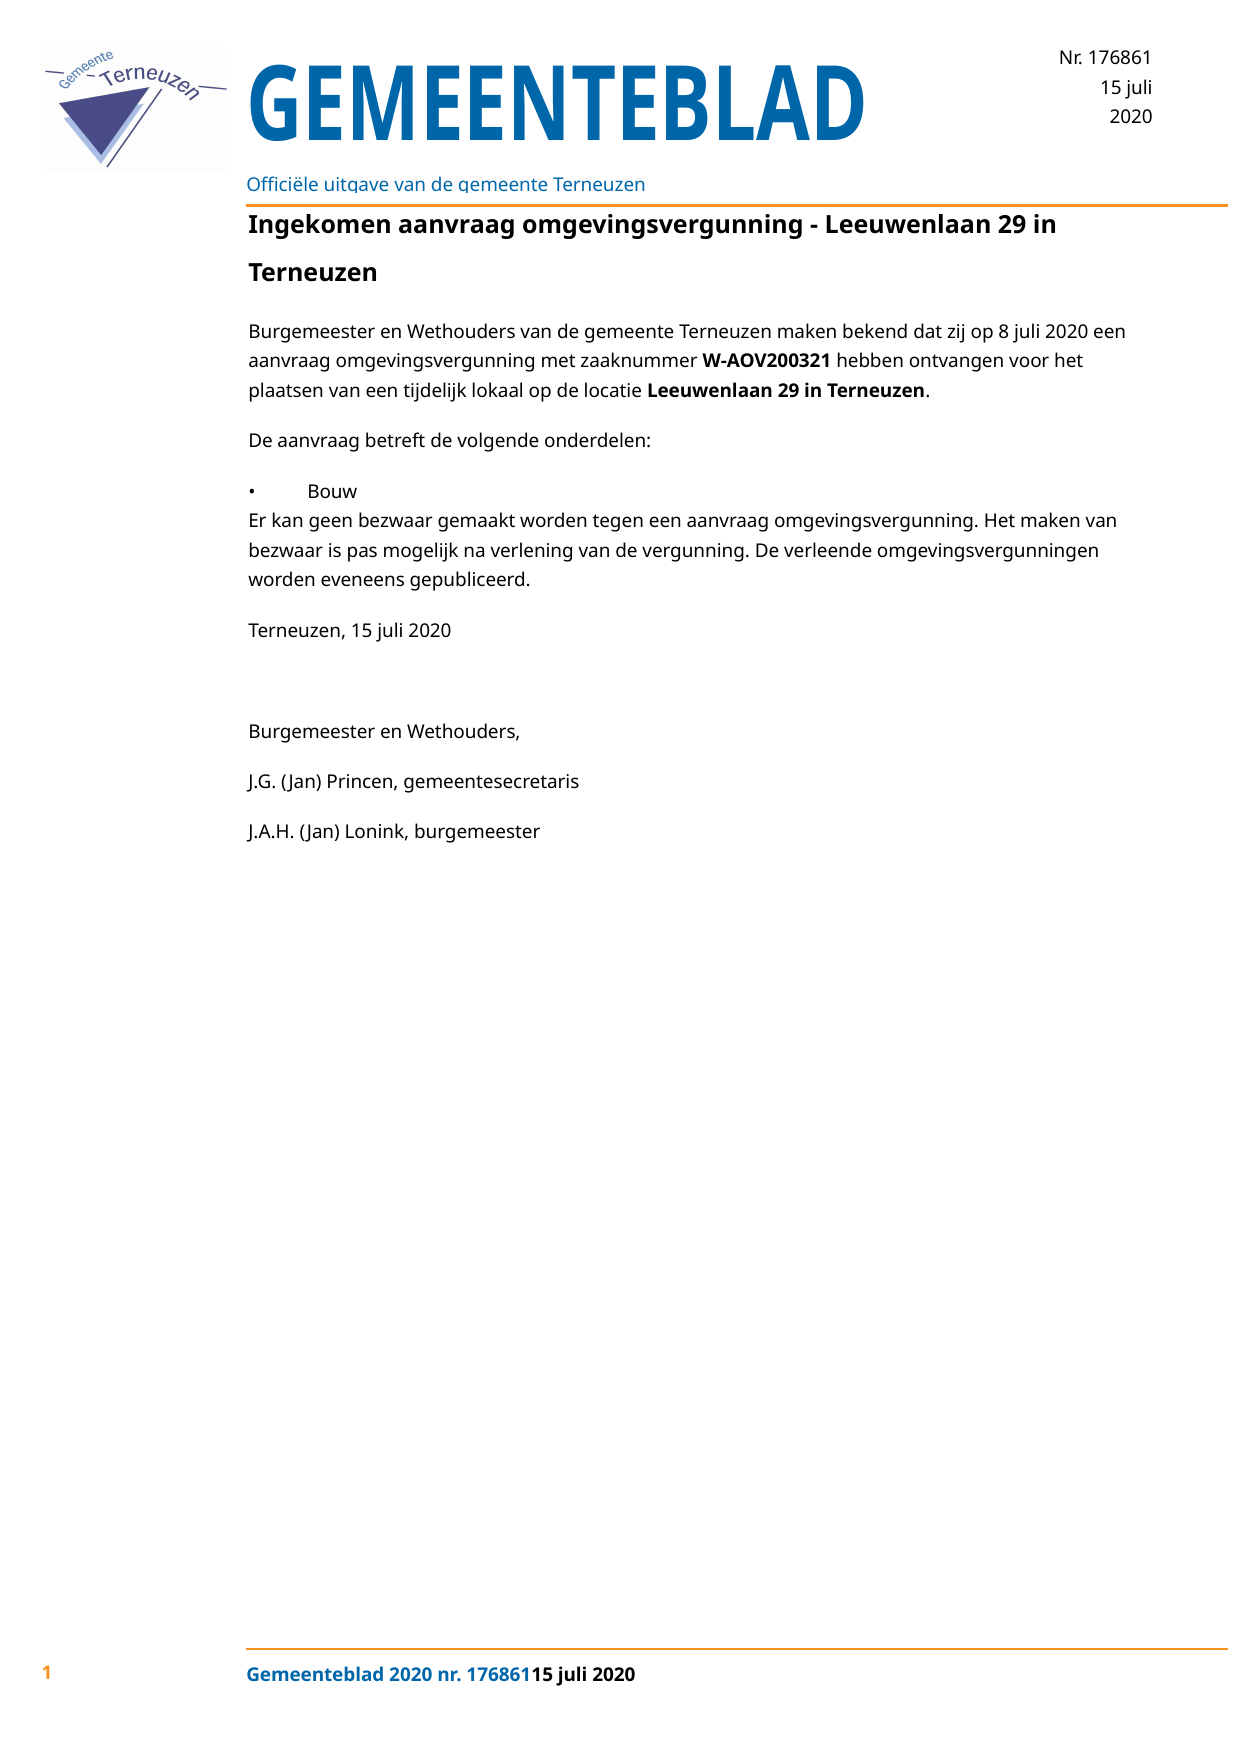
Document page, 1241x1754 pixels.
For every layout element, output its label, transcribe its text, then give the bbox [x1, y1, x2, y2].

text Ingekomen aanvraag omgevingsvergunning - Leeuwenlaan 29 in Terneuzen [248, 207, 1152, 288]
text De aanvraag betreft de volgende onderdelen: [248, 427, 1152, 453]
text Terneuzen, 15 juli 2020 [248, 617, 1152, 643]
text Burgemeester en Wethouders, [248, 718, 1152, 744]
picture [41, 47, 231, 172]
text J.G. (Jan) Princen, gemeentesecretaris [248, 768, 1152, 794]
text J.A.H. (Jan) Lonink, burgemeester [248, 819, 1152, 844]
text Burgemeester en Wethouders van de gemeente Terneuzen maken bekend dat zij op 8 juli 2020 een aanvraag omgevingsvergunning met zaaknummer W-AOV200321 hebben ontvangen voor het plaatsen van een tijdelijk lokaal op de locatie Leeuwenlaan 29 in Terneuzen. [248, 318, 1152, 403]
list Bouw [248, 478, 1152, 504]
text Er kan geen bezwaar gemaakt worden tegen een aanvraag omgevingsvergunning. Het maken van bezwaar is pas mogelijk na verlening van de vergunning. De verleende omgevingsvergunningen worden eveneens gepubliceerd. [248, 507, 1152, 592]
